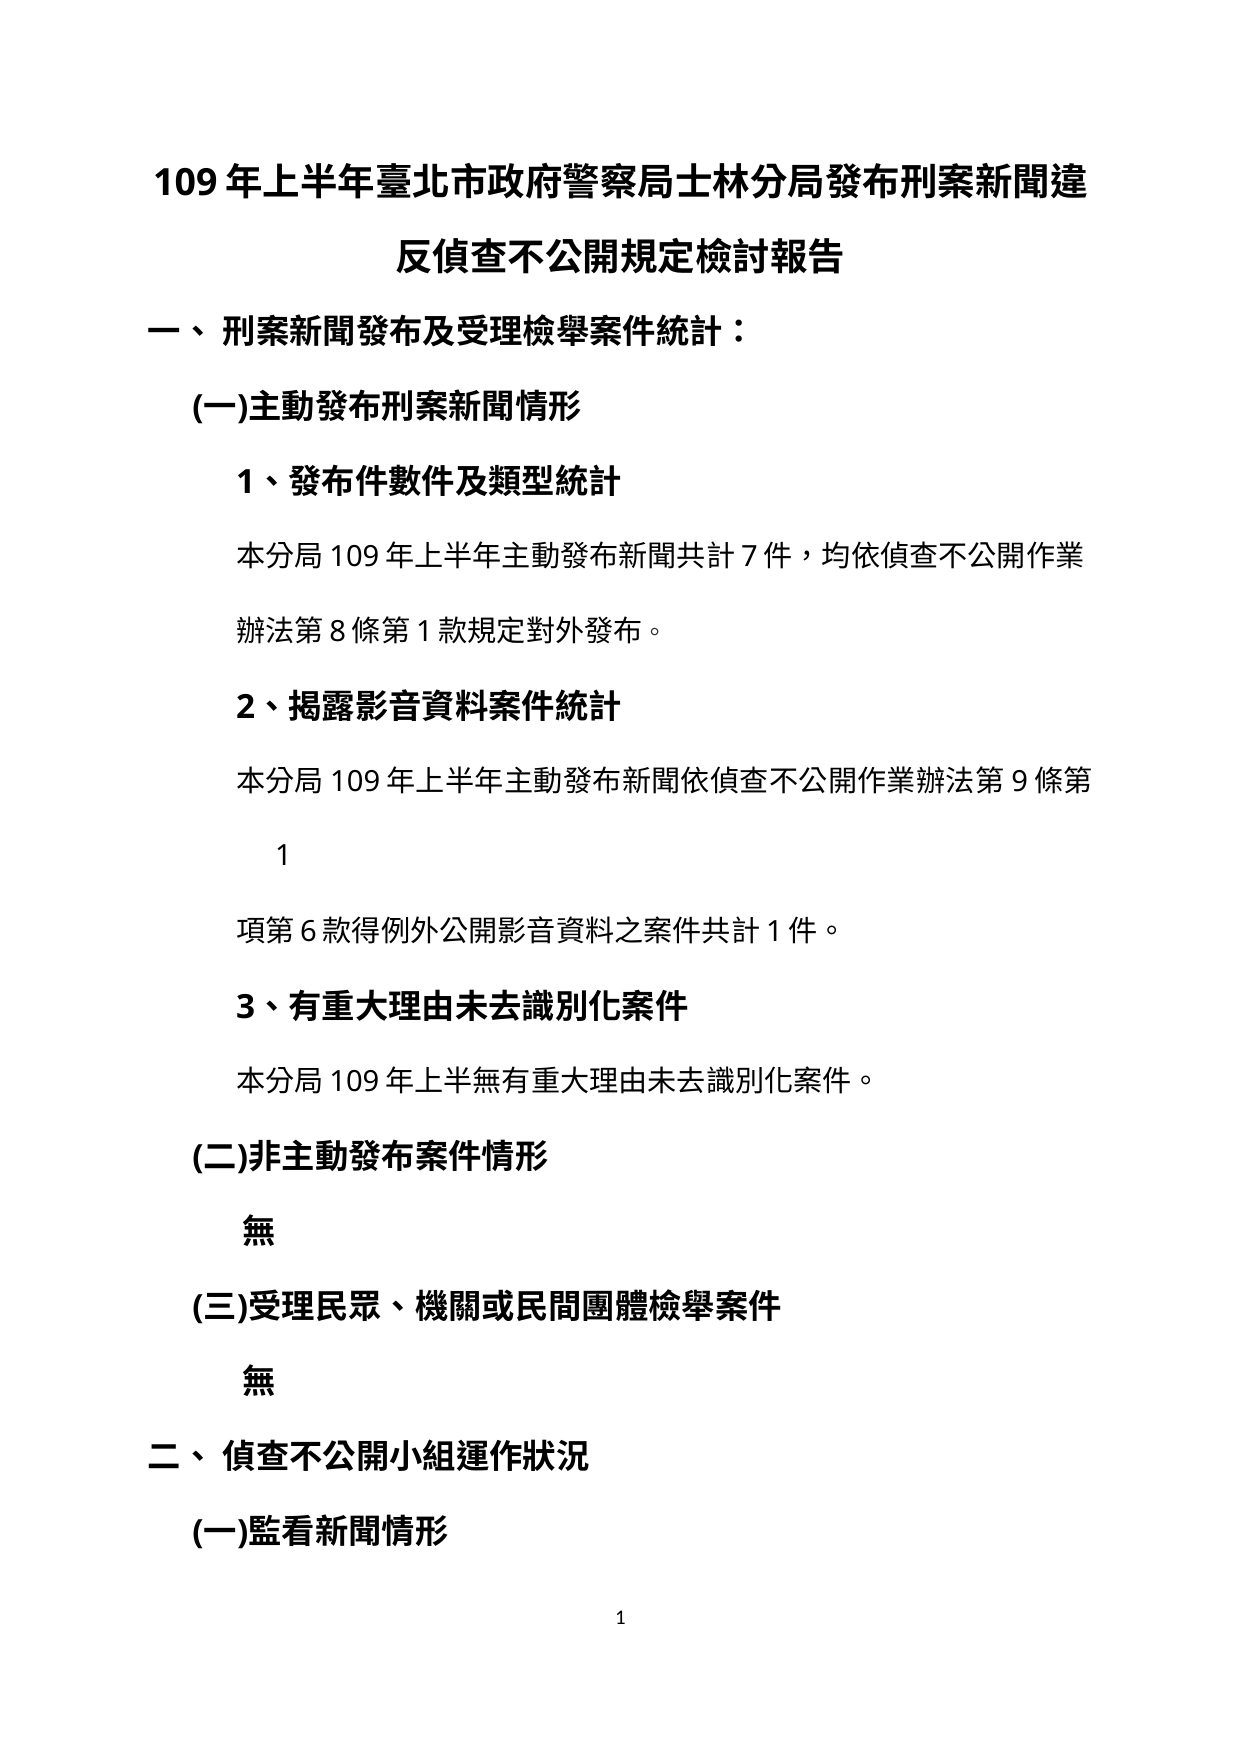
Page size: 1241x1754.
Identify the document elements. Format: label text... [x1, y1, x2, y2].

text 本分局109年上半無有重大理由未去識別化案件。 [236, 1041, 1092, 1116]
text (一)主動發布刑案新聞情形 [148, 366, 1092, 441]
text 項第6款得例外公開影音資料之案件共計1件。 [236, 891, 1092, 966]
text 無 [242, 1191, 1092, 1266]
text (二)非主動發布案件情形 [192, 1116, 1092, 1191]
text 無 [242, 1341, 1092, 1416]
text (一)監看新聞情形 [148, 1491, 1092, 1566]
text 本分局109年上半年主動發布新聞共計7件，均依偵查不公開作業 [236, 516, 1092, 591]
text 辦法第8條第1款規定對外發布。 [236, 591, 1092, 666]
text 3、有重大理由未去識別化案件 [236, 966, 1092, 1041]
text 本分局109年上半年主動發布新聞依偵查不公開作業辦法第9條第1 [236, 741, 1092, 891]
text 1、發布件數件及類型統計 [236, 441, 1092, 516]
text (三)受理民眾、機關或民間團體檢舉案件 [192, 1266, 1092, 1341]
text 109年上半年臺北市政府警察局士林分局發布刑案新聞違反偵查不公開規定檢討報告 [148, 141, 1092, 291]
list 刑案新聞發布及受理檢舉案件統計： [148, 291, 1092, 366]
list 偵查不公開小組運作狀況 [148, 1416, 1092, 1491]
text 2、揭露影音資料案件統計 [236, 666, 1092, 741]
